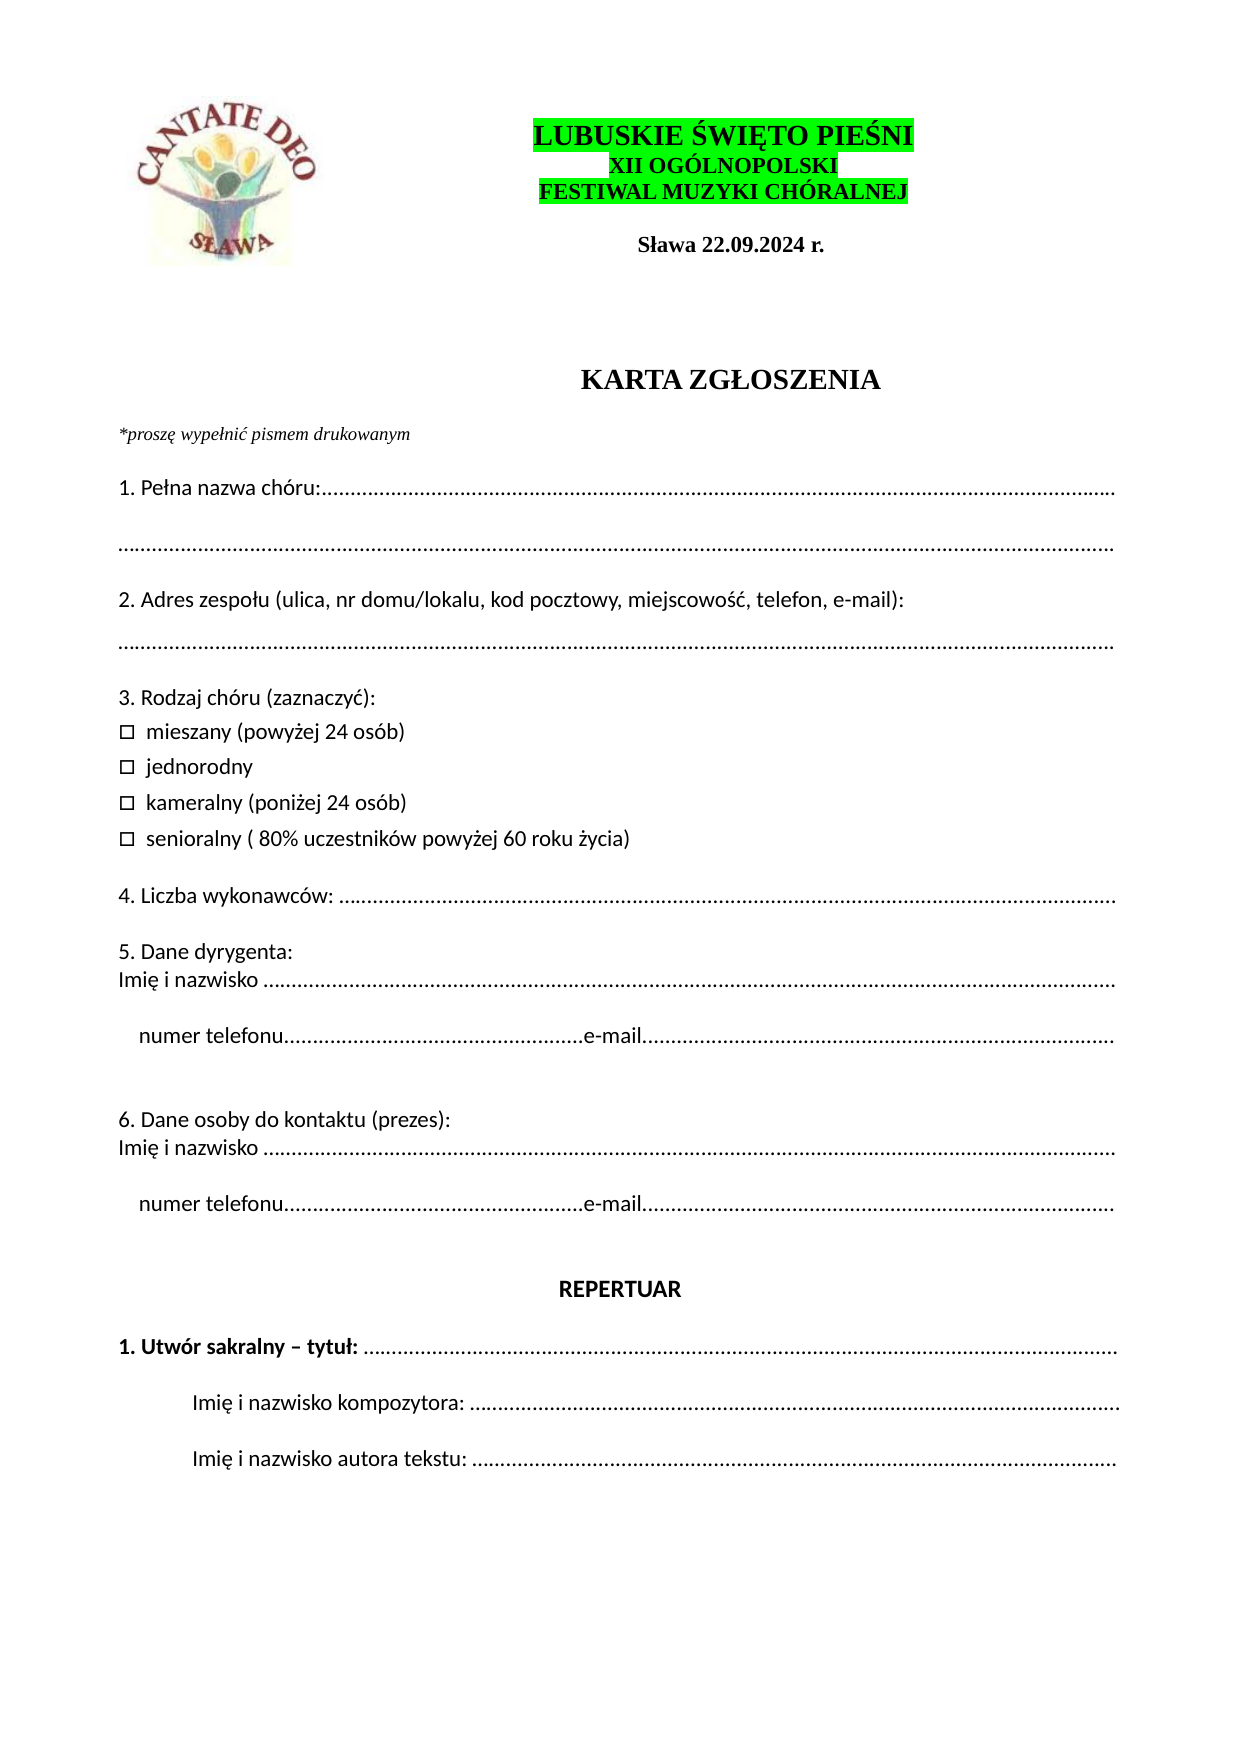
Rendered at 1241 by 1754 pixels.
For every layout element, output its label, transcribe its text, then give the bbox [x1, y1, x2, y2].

text ….......................................................................................................................................................................... [118, 627, 1122, 655]
text FESTIWAL MUZYKI CHÓRALNEJ [325, 178, 1122, 204]
text *proszę wypełnić pismem drukowanym [118, 422, 1122, 444]
text 1. Pełna nazwa chóru:.....................................................................................................................................….. [118, 473, 1122, 501]
text Imię i nazwisko …................................................................................................................................................. [118, 1133, 1122, 1162]
text ….......................................................................................................................................................................... [118, 529, 1122, 557]
text XII OGÓLNOPOLSKI [325, 152, 1122, 178]
text □ senioralny ( 80% uczestników powyżej 60 roku życia) [118, 818, 1122, 853]
text Imię i nazwisko …................................................................................................................................................. [118, 965, 1122, 993]
text numer telefonu....................................................e-mail.................................................................................. [118, 1189, 1122, 1218]
text Sława 22.09.2024 r. [340, 231, 1122, 257]
text REPERTUAR [118, 1274, 1122, 1304]
text □ jednorodny [118, 746, 1122, 782]
text 1. Utwór sakralny – tytuł: …................................................................................................................................ [118, 1332, 1122, 1360]
text 3. Rodzaj chóru (zaznaczyć): [118, 683, 1122, 711]
text KARTA ZGŁOSZENIA [266, 362, 1122, 396]
text 2. Adres zespołu (ulica, nr domu/lokalu, kod pocztowy, miejscowość, telefon, e-mail): [118, 585, 1122, 613]
text Imię i nazwisko autora tekstu: …............................................................................................................. [118, 1444, 1122, 1472]
text □ kameralny (poniżej 24 osób) [118, 782, 1122, 818]
text 5. Dane dyrygenta: [118, 937, 1122, 965]
text 4. Liczba wykonawców: ….................................................................................................................................... [118, 881, 1122, 909]
text LUBUSKIE ŚWIĘTO PIEŚNI [325, 118, 1122, 152]
text numer telefonu....................................................e-mail.................................................................................. [118, 1021, 1122, 1049]
text Imię i nazwisko kompozytora: ….............................................................................................................. [118, 1388, 1122, 1416]
text 6. Dane osoby do kontaktu (prezes): [118, 1106, 1122, 1133]
text □ mieszany (powyżej 24 osób) [118, 711, 1122, 746]
